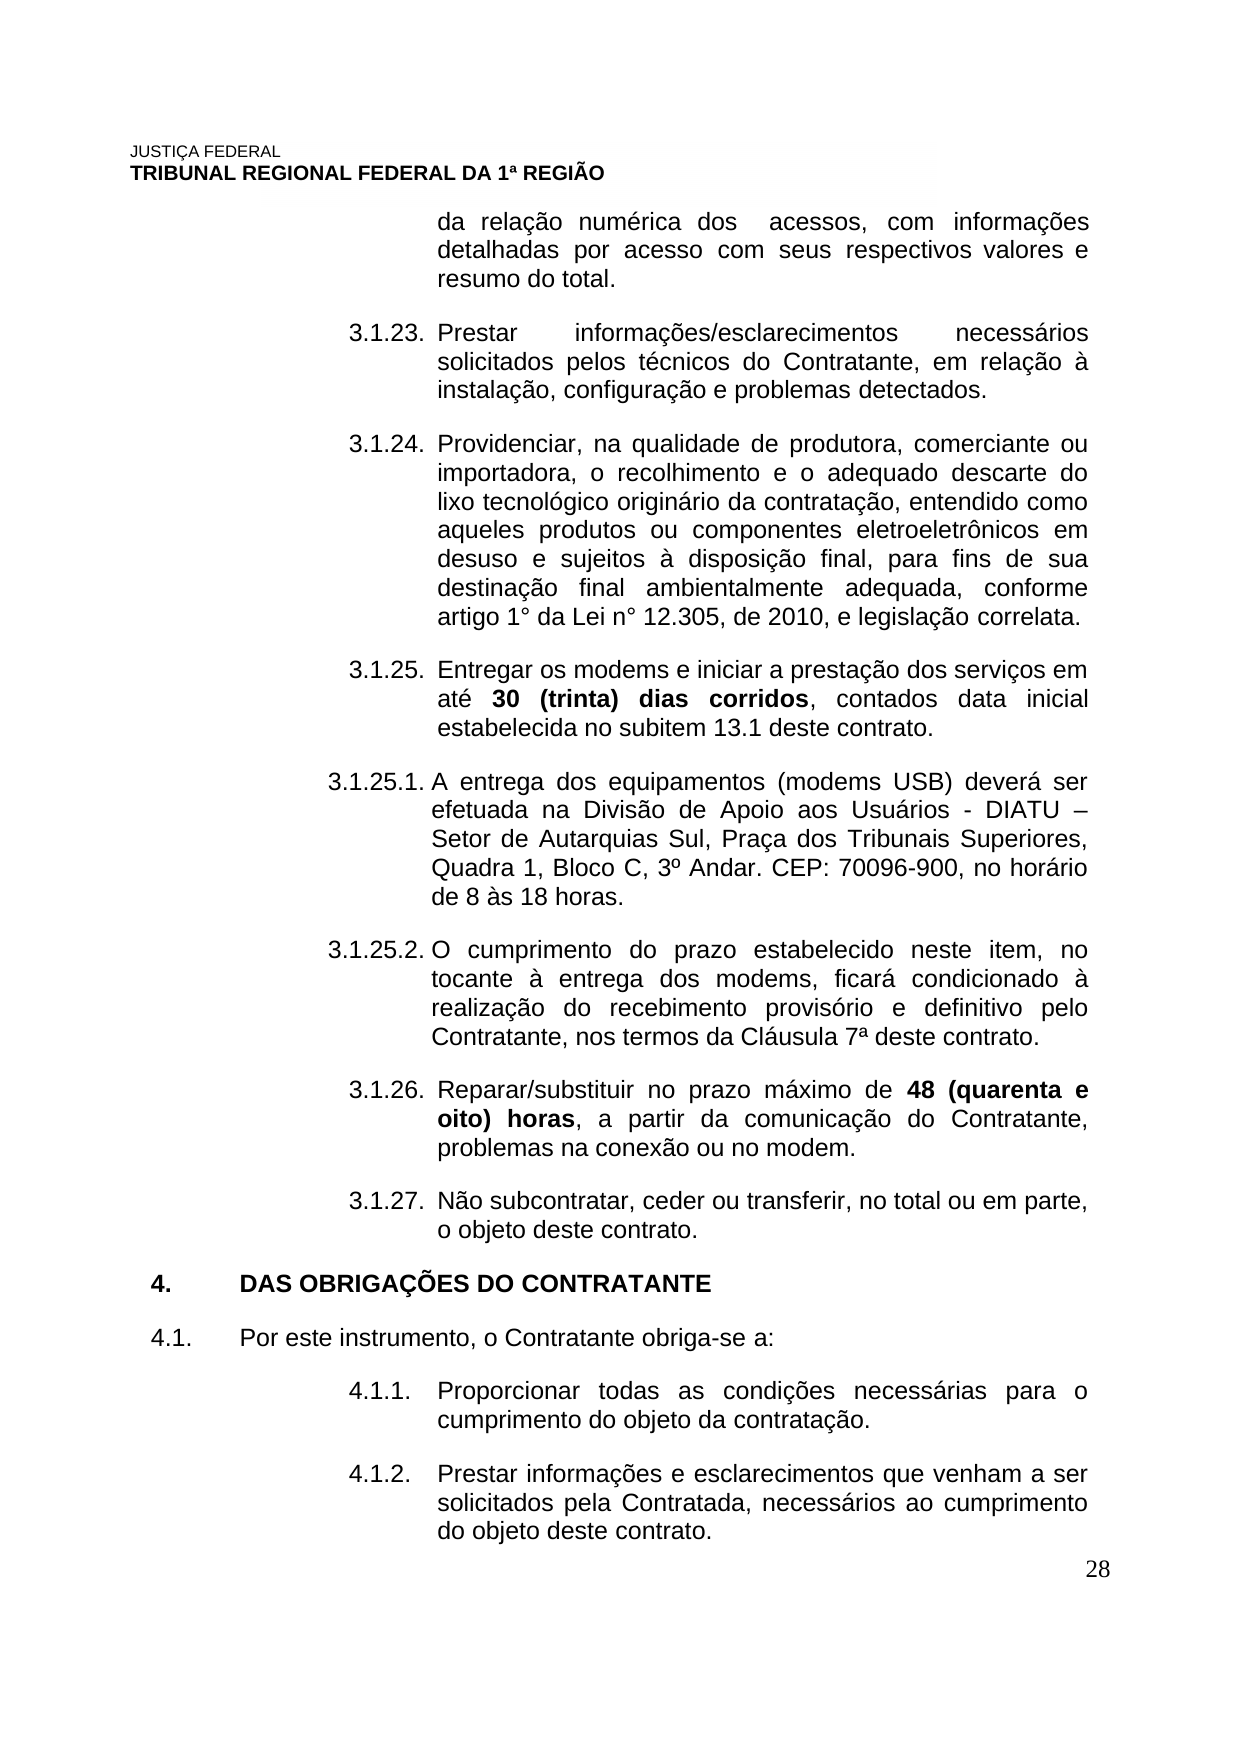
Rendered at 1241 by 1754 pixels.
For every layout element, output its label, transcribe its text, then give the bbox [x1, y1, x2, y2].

list O cumprimento do prazo estabelecido neste item, no tocante à entrega dos modems, ficará condicionado à realização do recebimento provisório e definitivo pelo Contratante, nos termos da Cláusula 7ª deste contrato. [328, 935, 1089, 1050]
list Por este instrumento, o Contratante obriga-se a: [151, 1323, 1110, 1351]
list da relação numérica dos acessos, com informações detalhadas por acesso com seus respectivos valores e resumo do total. [348, 206, 1089, 293]
list A entrega dos equipamentos (modems USB) deverá ser efetuada na Divisão de Apoio aos Usuários - DIATU – Setor de Autarquias Sul, Praça dos Tribunais Superiores, Quadra 1, Bloco C, 3º Andar. CEP: 70096-900, no horário de 8 às 18 horas. [328, 767, 1089, 910]
list Providenciar, na qualidade de produtora, comerciante ou importadora, o recolhimento e o adequado descarte do lixo tecnológico originário da contratação, entendido como aqueles produtos ou componentes eletroeletrônicos em desuso e sujeitos à disposição final, para fins de sua destinação final ambientalmente adequada, conforme artigo 1° da Lei n° 12.305, de 2010, e legislação correlata. [348, 429, 1089, 630]
list Proporcionar todas as condições necessárias para o cumprimento do objeto da contratação. [348, 1376, 1089, 1434]
list Não subcontratar, ceder ou transferir, no total ou em parte, o objeto deste contrato. [348, 1186, 1089, 1244]
list Prestar informações e esclarecimentos que venham a ser solicitados pela Contratada, necessários ao cumprimento do objeto deste contrato. [348, 1459, 1089, 1545]
list Reparar/substituir no prazo máximo de 48 (quarenta e oito) horas, a partir da comunicação do Contratante, problemas na conexão ou no modem. [348, 1075, 1089, 1162]
list Prestar informações/esclarecimentos necessários solicitados pelos técnicos do Contratante, em relação à instalação, configuração e problemas detectados. [348, 318, 1089, 404]
list Entregar os modems e iniciar a prestação dos serviços em até 30 (trinta) dias corridos, contados data inicial estabelecida no subitem 13.1 deste contrato. [348, 655, 1089, 742]
subtitle DAS OBRIGAÇÕES DO CONTRATANTE [151, 1269, 1110, 1298]
